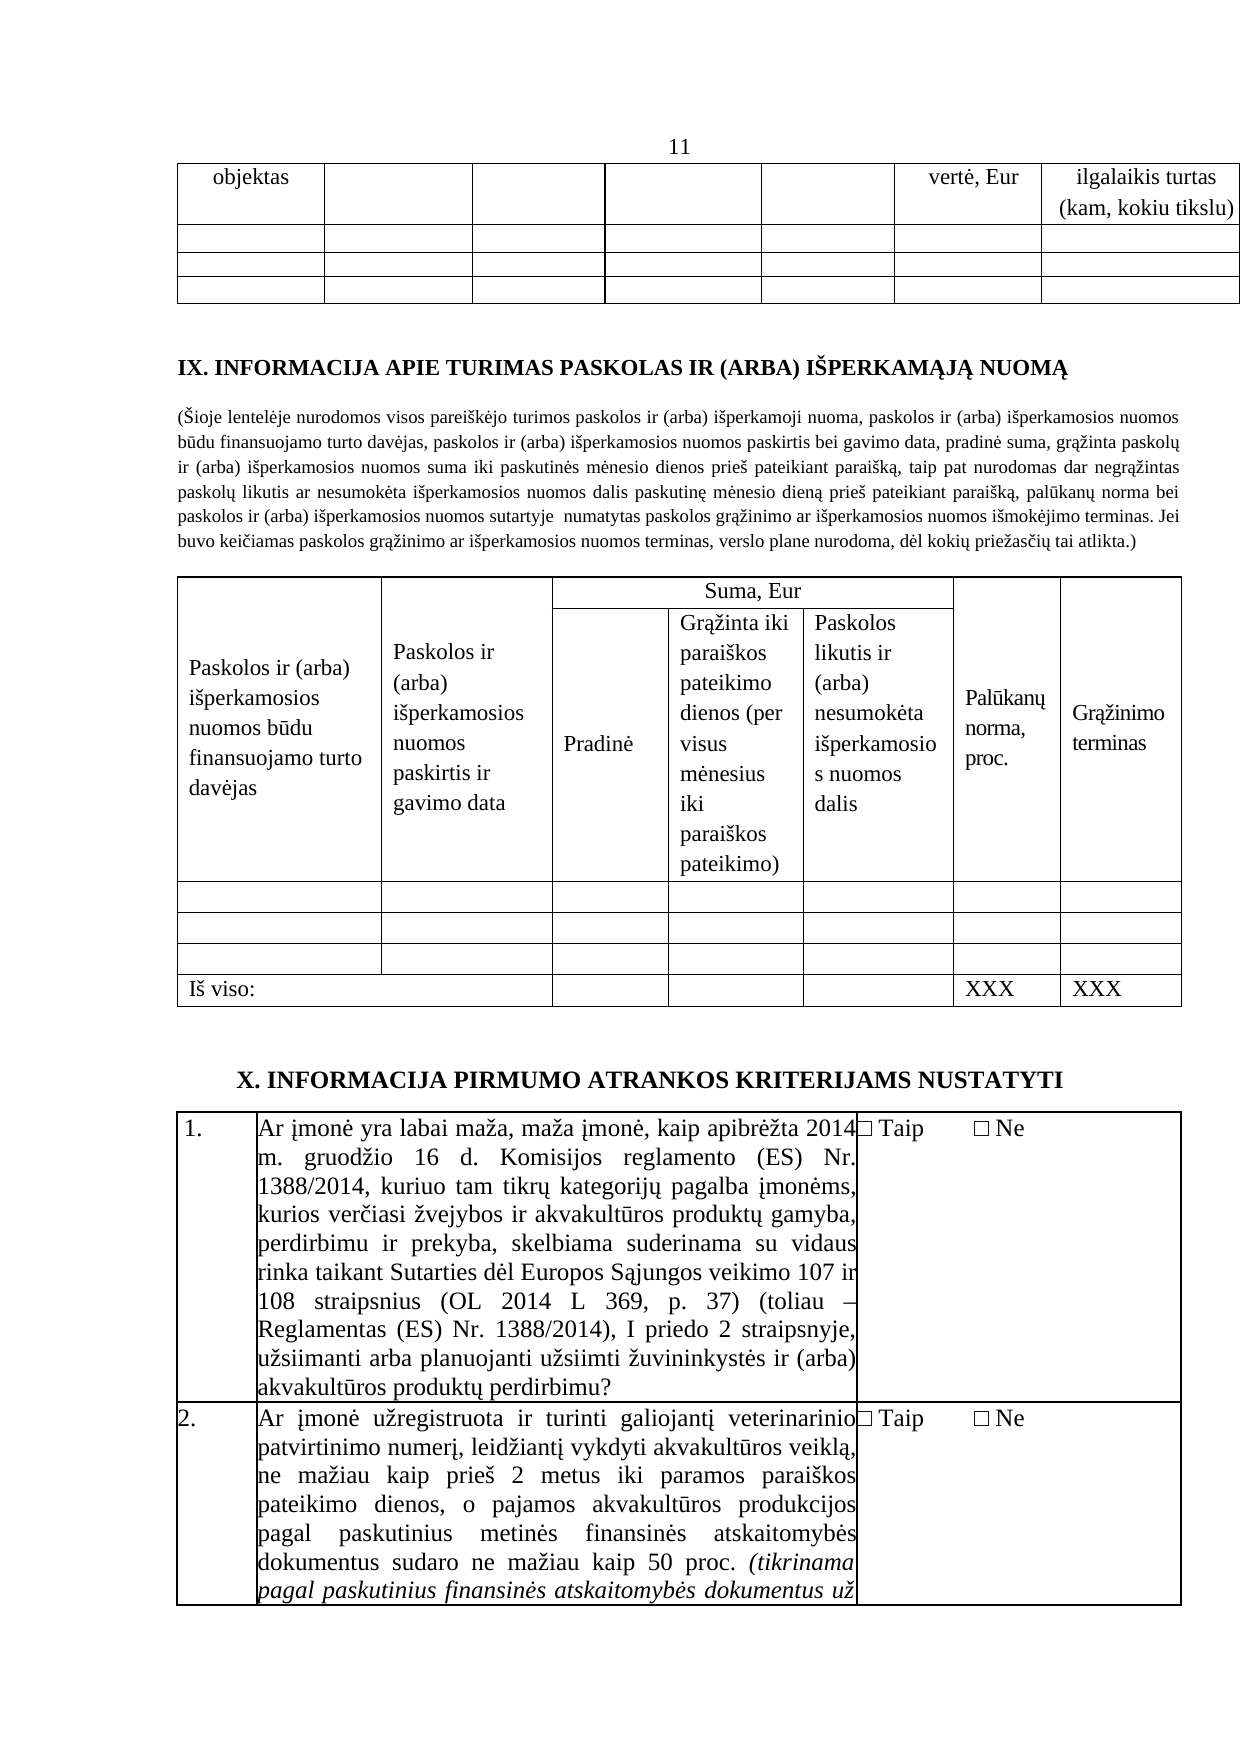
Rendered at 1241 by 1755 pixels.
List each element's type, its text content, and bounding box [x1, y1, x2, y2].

table_cell [1061, 913, 1181, 943]
table_header Paskolos ir (arba) išperkamosios nuomos būdu finansuojamo turto davėjas [178, 578, 381, 881]
table_cell [178, 882, 381, 912]
text IX. Informacija apie turimas paskolas IR (ARBA) IŠPERKAMĄJĄ NUOMĄ [177, 354, 1181, 381]
table_header [473, 164, 604, 224]
table_cell [1042, 253, 1239, 276]
table_cell Pradinė [553, 609, 668, 881]
table_cell [325, 277, 472, 303]
table_cell [804, 913, 953, 943]
table_cell [553, 882, 668, 912]
table_cell Ar įmonė užregistruota ir turinti galiojantį veterinarinio patvirtinimo numerį, leidžiantį vykdyti akvakultūros veiklą, ne mažiau kaip prieš 2 metus iki paramos paraiškos pateikimo dienos, o pajamos akvakultūros produkcijos pagal paskutinius metinės finansinės atskaitomybės dokumentus sudaro ne mažiau kaip 50 proc. (tikrinama pagal paskutinius finansinės atskaitomybės dokumentus už [258, 1403, 856, 1604]
table_header [762, 164, 894, 224]
table_cell [382, 913, 552, 943]
table_header 1. [178, 1113, 256, 1401]
table_cell □ Taip □ Ne [858, 1403, 1180, 1604]
table_cell [1042, 225, 1239, 252]
table_cell [1182, 1401, 1240, 1604]
table_cell [762, 277, 894, 303]
table_header Ar įmonė yra labai maža, maža įmonė, kaip apibrėžta 2014 m. gruodžio 16 d. Komisijos reglamento (ES) Nr. 1388/2014, kuriuo tam tikrų kategorijų pagalba įmonėms, kurios verčiasi žvejybos ir akvakultūros produktų gamyba, perdirbimu ir prekyba, skelbiama suderinama su vidaus rinka taikant Sutarties dėl Europos Sąjungos veikimo 107 ir 108 straipsnius (OL 2014 L 369, p. 37) (toliau – Reglamentas (ES) Nr. 1388/2014), I priedo 2 straipsnyje, užsiimanti arba planuojanti užsiimti žuvininkystės ir (arba) akvakultūros produktų perdirbimu? [258, 1113, 856, 1401]
table_cell [1061, 882, 1181, 912]
table_cell [804, 944, 953, 974]
table_cell 2. [178, 1403, 256, 1604]
table_cell [178, 277, 324, 303]
table_cell [895, 277, 1041, 303]
table_cell [762, 225, 894, 252]
table_cell [382, 882, 552, 912]
table_header [606, 164, 761, 224]
table_cell Paskolos likutis ir (arba) nesumokėta išperkamosios nuomos dalis [804, 609, 953, 881]
table_header ilgalaikis turtas (kam, kokiu tikslu) [1042, 164, 1239, 224]
table_cell [954, 882, 1060, 912]
text (Šioje lentelėje nurodomos visos pareiškėjo turimos paskolos ir (arba) išperkamoji nuoma, paskolos ir (arba) išperkamosios nuomos būdu finansuojamo turto davėjas, paskolos ir (arba) išperkamosios nuomos paskirtis bei gavimo data, pradinė suma, grąžinta paskolų ir (arba) išperkamosios nuomos suma iki paskutinės mėnesio dienos prieš pateikiant paraišką, taip pat nurodomas dar negrąžintas paskolų likutis ar nesumokėta išperkamosios nuomos dalis paskutinę mėnesio dieną prieš pateikiant paraišką, palūkanų norma bei paskolos ir (arba) išperkamosios nuomos sutartyje numatytas paskolos grąžinimo ar išperkamosios nuomos išmokėjimo terminas. Jei buvo keičiamas paskolos grąžinimo ar išperkamosios nuomos terminas, verslo plane nurodoma, dėl kokių priežasčių tai atlikta.) [177, 406, 1181, 552]
table_cell [1061, 944, 1181, 974]
table_cell [473, 225, 604, 252]
table_header □ Taip □ Ne [858, 1113, 1180, 1401]
table_cell [669, 944, 803, 974]
table_header Grąžinimo terminas [1061, 578, 1181, 881]
table_cell [553, 975, 668, 1006]
table_header [1182, 1111, 1240, 1401]
table_cell [473, 277, 604, 303]
table_cell [804, 882, 953, 912]
table_cell [553, 944, 668, 974]
table_cell [178, 225, 324, 252]
table_header objektas [178, 164, 324, 224]
table_header Palūkanų norma, proc. [954, 578, 1060, 881]
table_cell [178, 253, 324, 276]
table_cell XXX [954, 975, 1060, 1006]
table_cell [325, 253, 472, 276]
table_cell [669, 975, 803, 1006]
table_cell [382, 944, 552, 974]
table_header [325, 164, 472, 224]
table_cell [473, 253, 604, 276]
table_cell [895, 253, 1041, 276]
table_header Suma, Eur [553, 578, 953, 608]
table_cell [669, 913, 803, 943]
table_cell [606, 277, 761, 303]
table_cell [606, 225, 761, 252]
table_cell [606, 253, 761, 276]
table_cell [954, 913, 1060, 943]
table_cell [895, 225, 1041, 252]
table_cell [178, 913, 381, 943]
table_cell Iš viso: [178, 975, 552, 1006]
table_cell Grąžinta iki paraiškos pateikimo dienos (per visus mėnesius iki paraiškos pateikimo) [669, 609, 803, 881]
table_header Paskolos ir (arba) išperkamosios nuomos paskirtis ir gavimo data [382, 578, 552, 881]
table_cell [325, 225, 472, 252]
table_cell [954, 944, 1060, 974]
table_cell [1042, 277, 1239, 303]
table_cell XXX [1061, 975, 1181, 1006]
table_header vertė, Eur [895, 164, 1041, 224]
table_cell [178, 944, 381, 974]
table_cell [553, 913, 668, 943]
table_cell [804, 975, 953, 1006]
table_cell [669, 882, 803, 912]
text X. INFORMACIJA PIRMUMO ATRANKOS KRITERIJAMS NUSTATYTI [177, 1066, 1181, 1094]
table_cell [762, 253, 894, 276]
